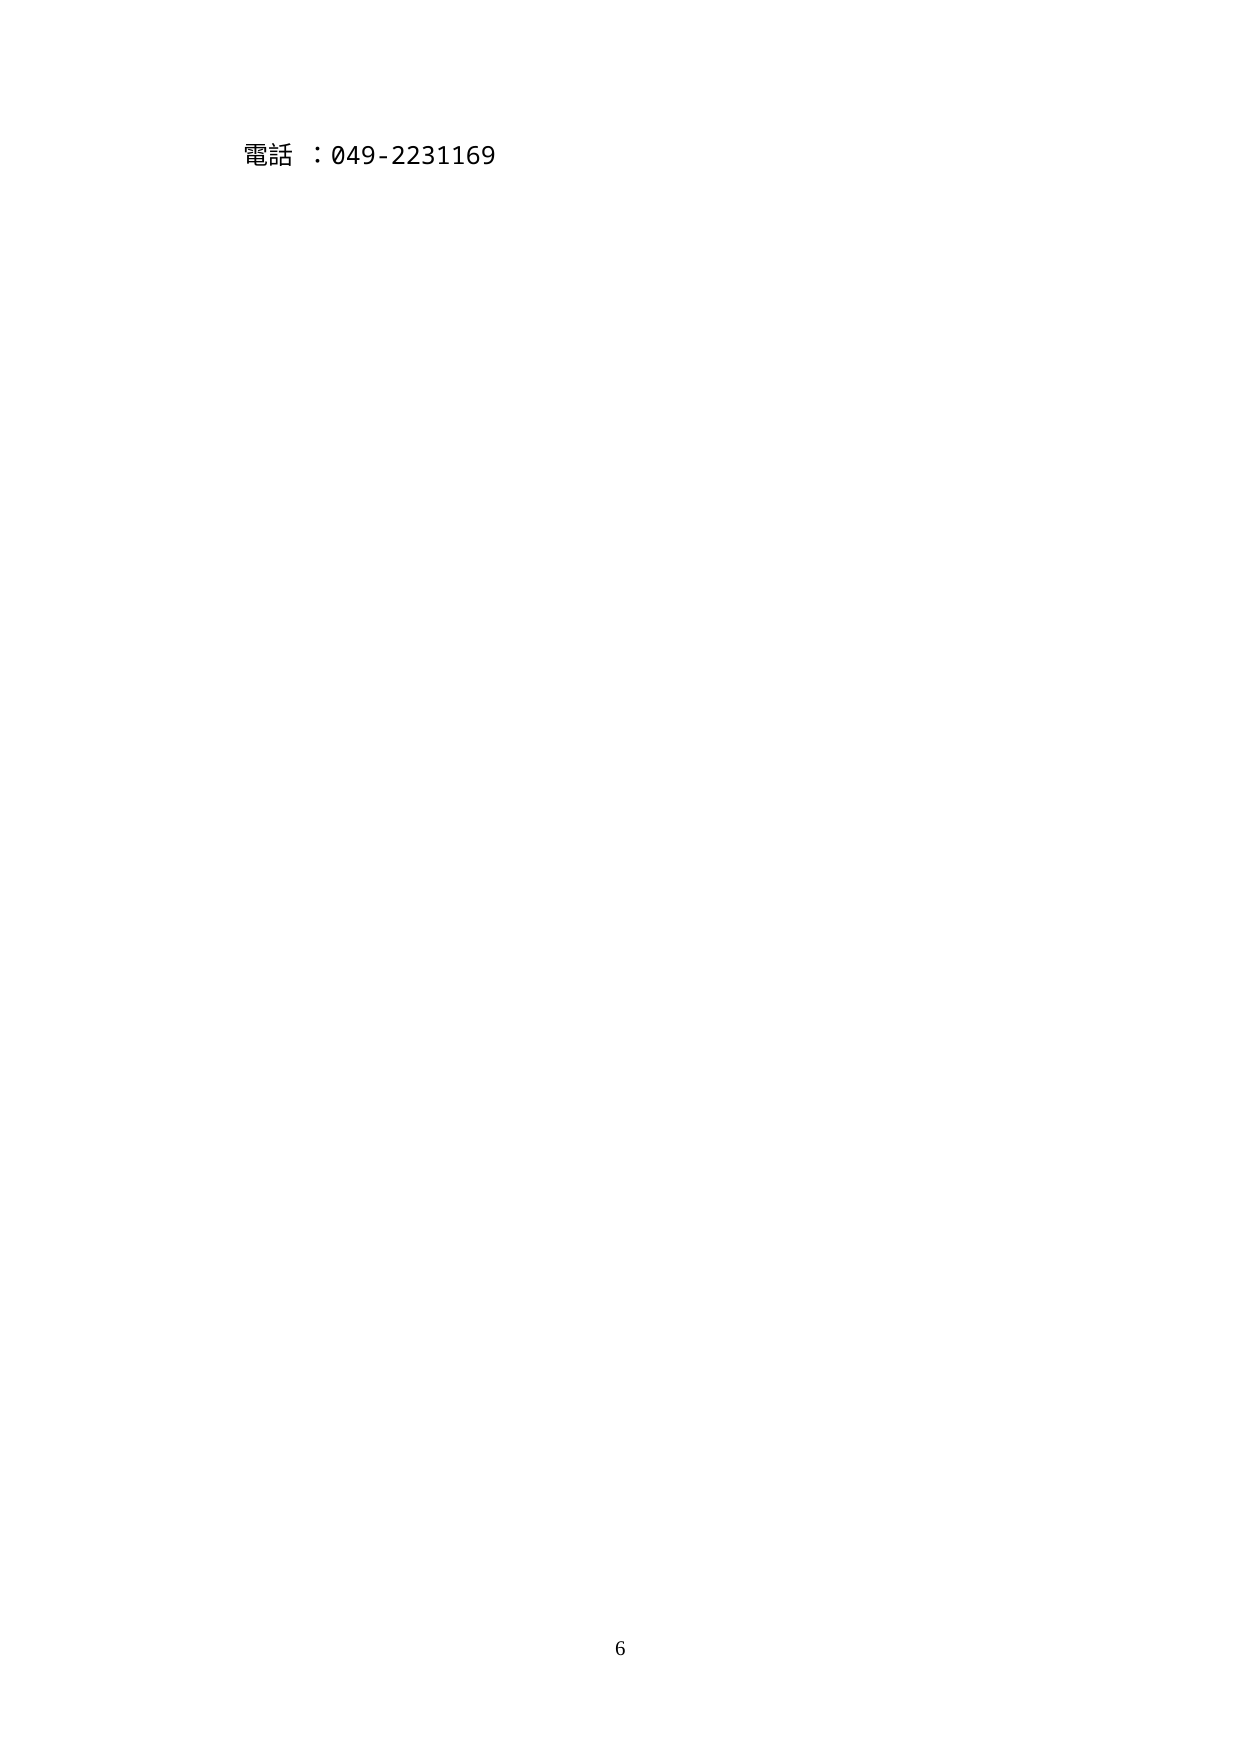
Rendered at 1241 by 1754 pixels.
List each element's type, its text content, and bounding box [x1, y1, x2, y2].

text 電話 ：049-2231169 [206, 112, 1122, 175]
